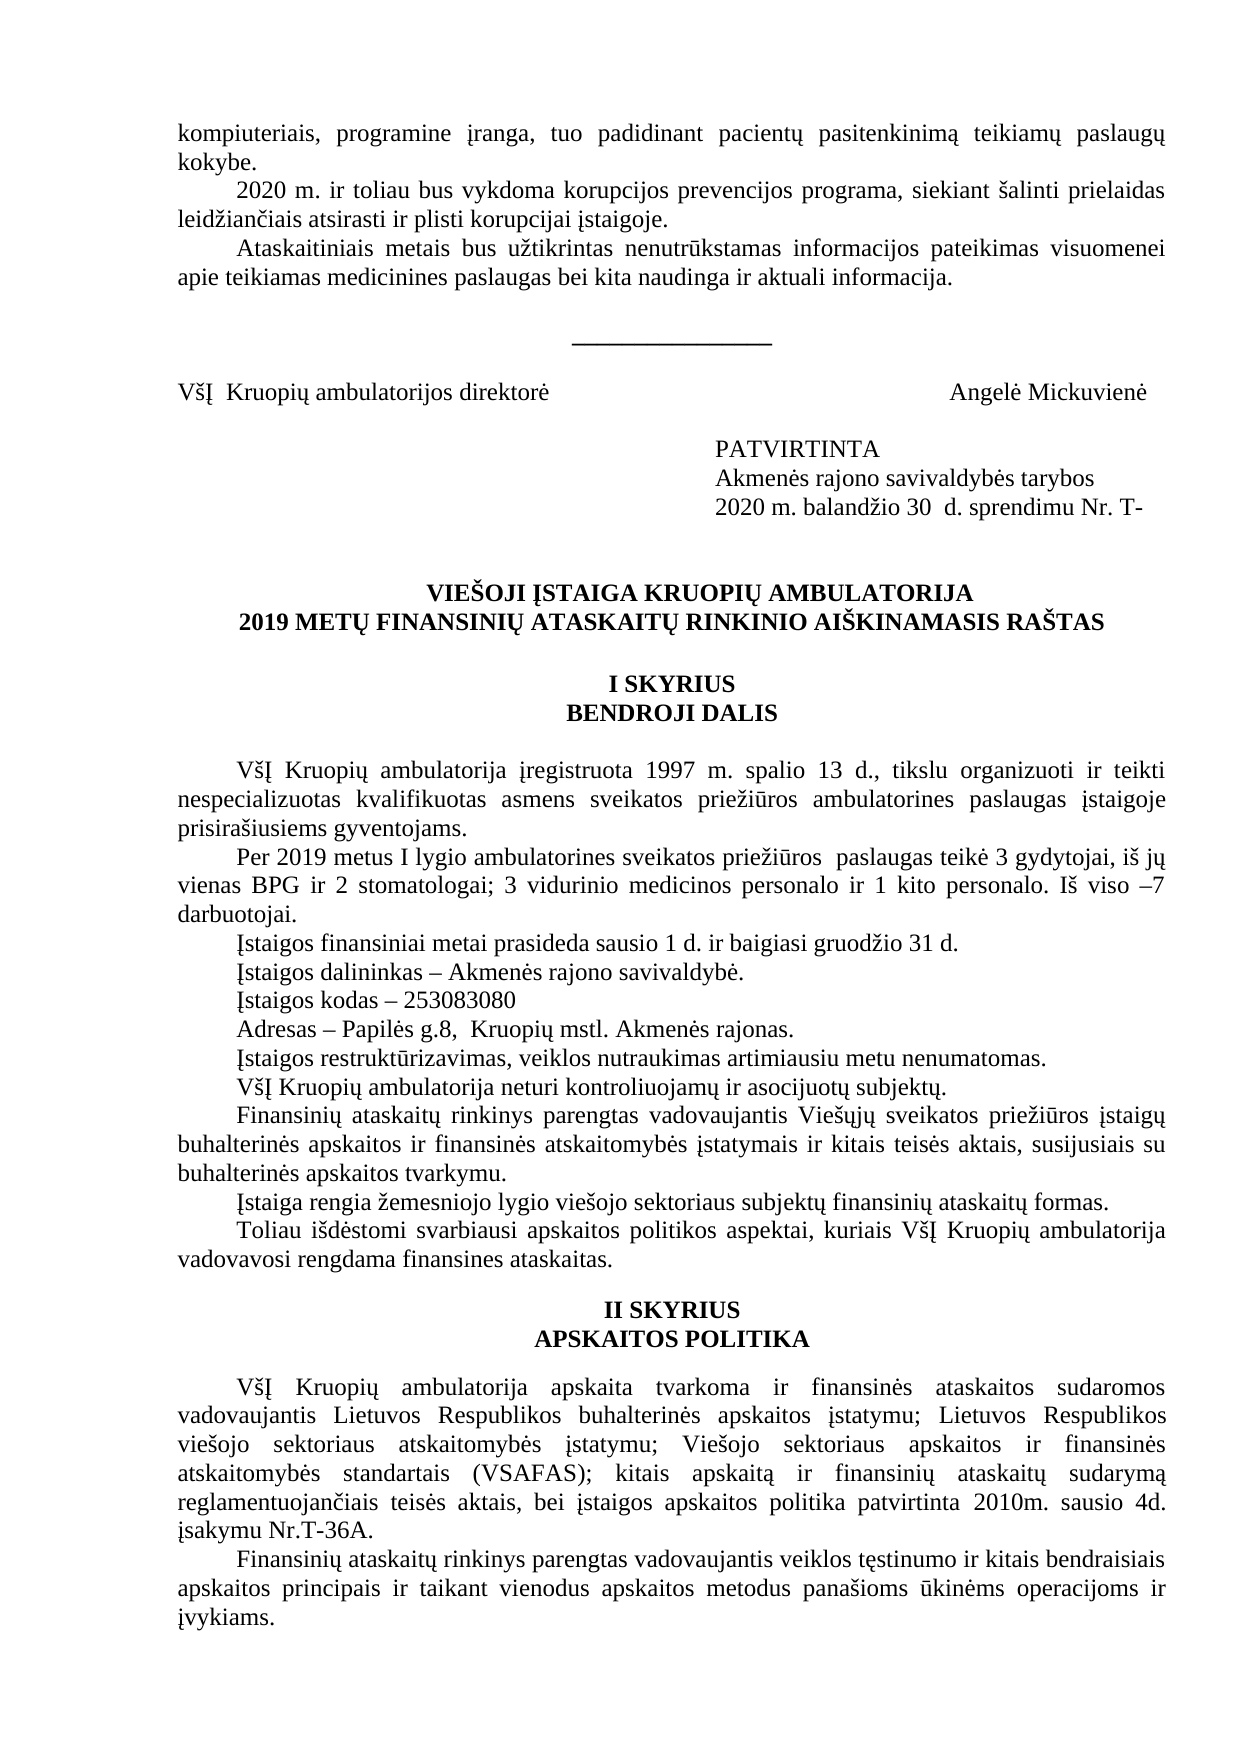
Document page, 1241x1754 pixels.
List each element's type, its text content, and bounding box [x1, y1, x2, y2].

text Per 2019 metus I lygio ambulatorines sveikatos priežiūros paslaugas teikė 3 gydytojai, iš jų vienas BPG ir 2 stomatologai; 3 vidurinio medicinos personalo ir 1 kito personalo. Iš viso –7 darbuotojai. [177, 842, 1167, 928]
text VšĮ Kruopių ambulatorija apskaita tvarkoma ir finansinės ataskaitos sudaromos vadovaujantis Lietuvos Respublikos buhalterinės apskaitos įstatymu; Lietuvos Respublikos viešojo sektoriaus atskaitomybės įstatymu; Viešojo sektoriaus apskaitos ir finansinės atskaitomybės standartais (VSAFAS); kitais apskaitą ir finansinių ataskaitų sudarymą reglamentuojančiais teisės aktais, bei įstaigos apskaitos politika patvirtinta 2010m. sausio 4d. įsakymu Nr.T-36A. [177, 1372, 1167, 1544]
text Finansinių ataskaitų rinkinys parengtas vadovaujantis Viešųjų sveikatos priežiūros įstaigų buhalterinės apskaitos ir finansinės atskaitomybės įstatymais ir kitais teisės aktais, susijusiais su buhalterinės apskaitos tvarkymu. [177, 1100, 1167, 1187]
text Finansinių ataskaitų rinkinys parengtas vadovaujantis veiklos tęstinumo ir kitais bendraisiais apskaitos principais ir taikant vienodus apskaitos metodus panašioms ūkinėms operacijoms ir įvykiams. [177, 1544, 1167, 1630]
text Įstaigos kodas – 253083080 [177, 985, 1167, 1014]
text ________________ [177, 319, 1167, 348]
text Įstaigos finansiniai metai prasideda sausio 1 d. ir baigiasi gruodžio 31 d. [177, 928, 1167, 957]
text I SKYRIUS [177, 669, 1167, 698]
text Įstaiga rengia žemesniojo lygio viešojo sektoriaus subjektų finansinių ataskaitų formas. [177, 1187, 1167, 1215]
text BENDROJI DALIS [177, 698, 1167, 727]
text Akmenės rajono savivaldybės tarybos [177, 463, 1167, 492]
list 2020 m. ir toliau bus vykdoma korupcijos prevencijos programa, siekiant šalinti prielaidas leidžiančiais atsirasti ir plisti korupcijai įstaigoje. [177, 176, 1167, 233]
text VšĮ Kruopių ambulatorija neturi kontroliuojamų ir asocijuotų subjektų. [177, 1072, 1167, 1100]
text Adresas – Papilės g.8, Kruopių mstl. Akmenės rajonas. [177, 1014, 1167, 1043]
text II SKYRIUS [177, 1295, 1167, 1324]
text VIEŠOJI ĮSTAIGA KRUOPIŲ AMBULATORIJA [177, 578, 1167, 607]
text 2020 m. balandžio 30 d. sprendimu Nr. T- [177, 492, 1167, 549]
text Toliau išdėstomi svarbiausi apskaitos politikos aspektai, kuriais VšĮ Kruopių ambulatorija vadovavosi rengdama finansines ataskaitas. [177, 1215, 1167, 1273]
text Įstaigos restruktūrizavimas, veiklos nutraukimas artimiausiu metu nenumatomas. [177, 1043, 1167, 1072]
text APSKAITOS POLITIKA [177, 1324, 1167, 1352]
text Ataskaitiniais metais bus užtikrintas nenutrūkstamas informacijos pateikimas visuomenei apie teikiamas medicinines paslaugas bei kita naudinga ir aktuali informacija. [177, 233, 1167, 291]
text Įstaigos dalininkas – Akmenės rajono savivaldybė. [177, 957, 1167, 985]
text VšĮ Kruopių ambulatorija įregistruota 1997 m. spalio 13 d., tikslu organizuoti ir teikti nespecializuotas kvalifikuotas asmens sveikatos priežiūros ambulatorines paslaugas įstaigoje prisirašiusiems gyventojams. [177, 755, 1167, 842]
text VšĮ Kruopių ambulatorijos direktorė Angelė Mickuvienė [177, 377, 1167, 406]
text PATVIRTINTA [177, 434, 1167, 463]
text 2019 METŲ FINANSINIŲ ATASKAITŲ RINKINIO AIŠKINAMASIS RAŠTAS [177, 607, 1167, 636]
text kompiuteriais, programine įranga, tuo padidinant pacientų pasitenkinimą teikiamų paslaugų kokybe. [177, 118, 1167, 176]
